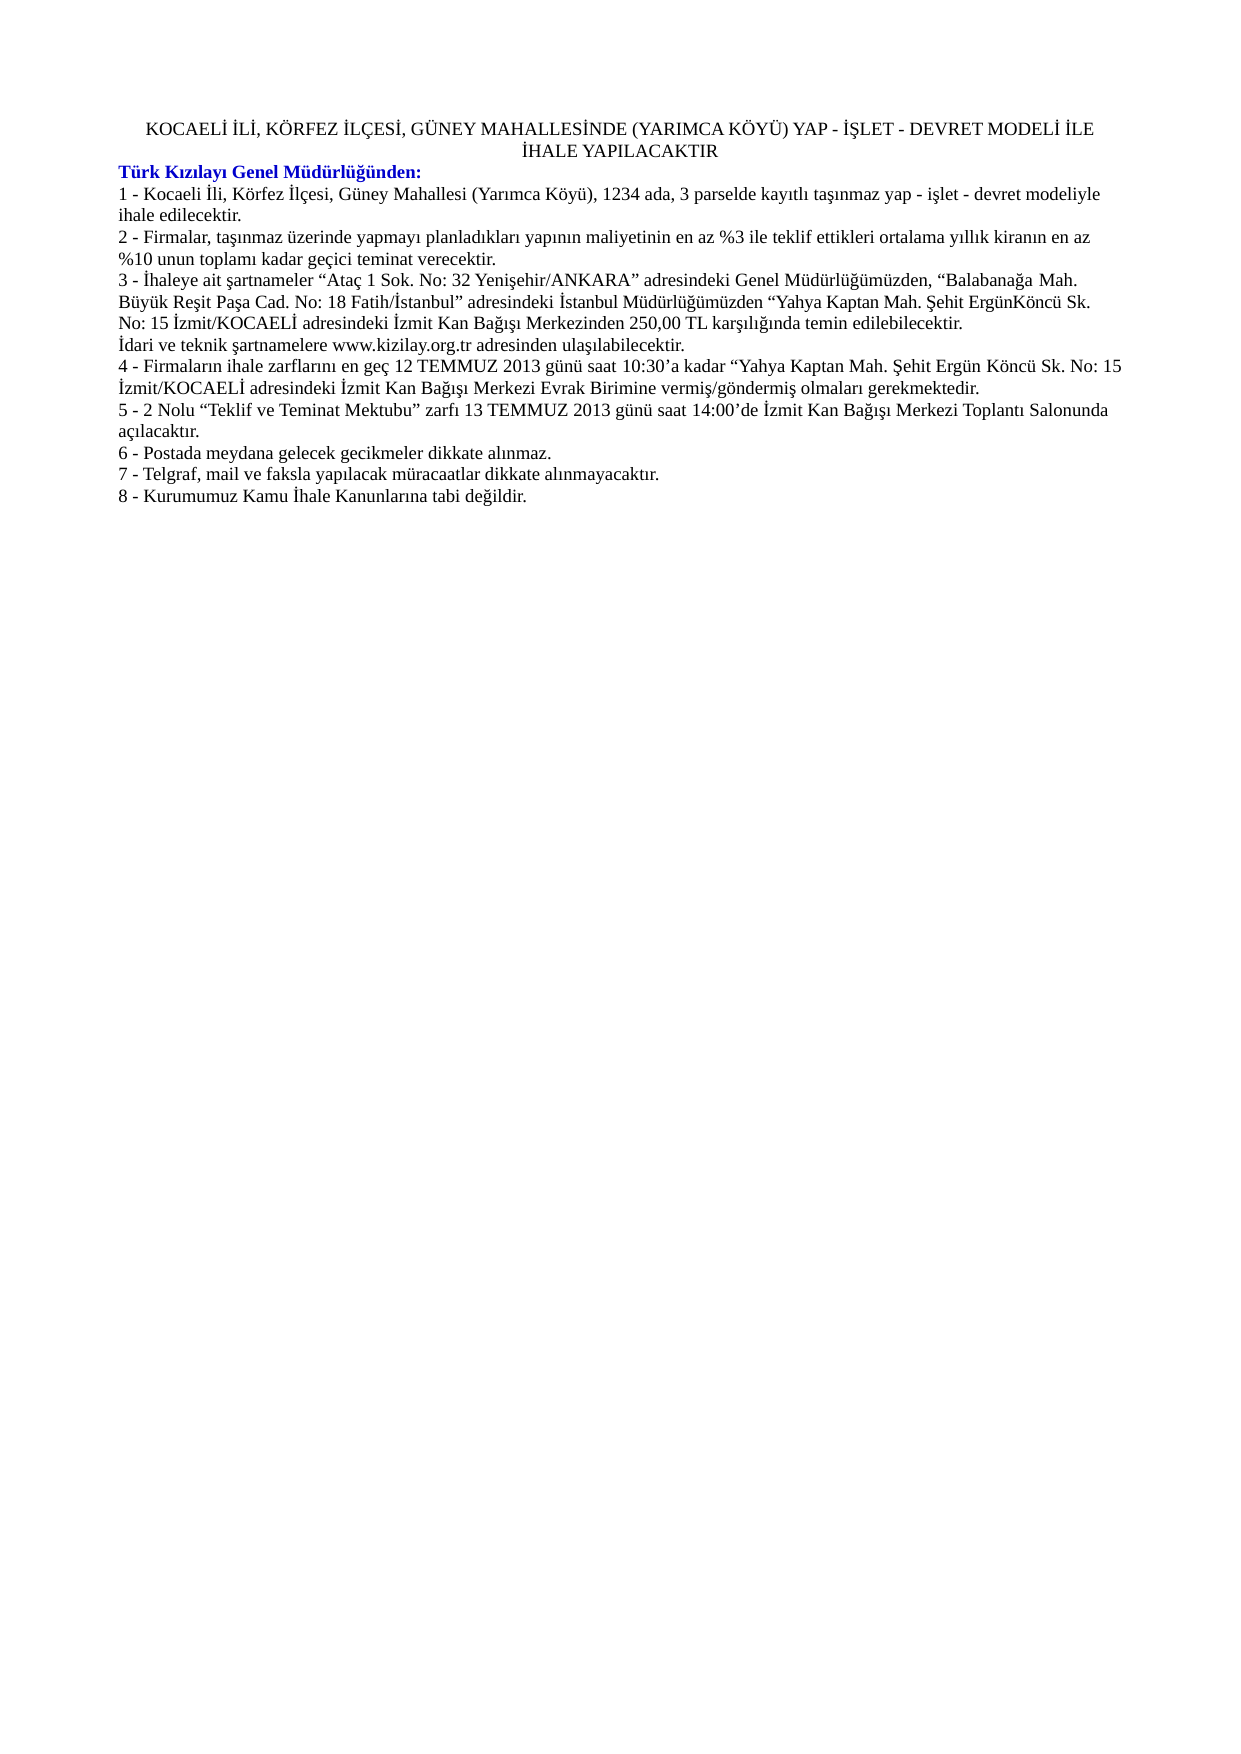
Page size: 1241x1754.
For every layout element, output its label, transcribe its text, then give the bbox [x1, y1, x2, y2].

text 4 - Firmaların ihale zarflarını en geç 12 TEMMUZ 2013 günü saat 10:30’a kadar “Yahya Kaptan Mah. Şehit Ergün Köncü Sk. No: 15 İzmit/KOCAELİ adresindeki İzmit Kan Bağışı Merkezi Evrak Birimine vermiş/göndermiş olmaları gerekmektedir. [118, 355, 1122, 398]
text Türk Kızılayı Genel Müdürlüğünden: [118, 161, 1122, 183]
text KOCAELİ İLİ, KÖRFEZ İLÇESİ, GÜNEY MAHALLESİNDE (YARIMCA KÖYÜ) YAP - İŞLET - DEVRET MODELİ İLE İHALE YAPILACAKTIR [118, 118, 1122, 161]
text 1 - Kocaeli İli, Körfez İlçesi, Güney Mahallesi (Yarımca Köyü), 1234 ada, 3 parselde kayıtlı taşınmaz yap - işlet - devret modeliyle ihale edilecektir. [118, 183, 1122, 226]
text 8 - Kurumumuz Kamu İhale Kanunlarına tabi değildir. [118, 485, 1122, 506]
text 2 - Firmalar, taşınmaz üzerinde yapmayı planladıkları yapının maliyetinin en az %3 ile teklif ettikleri ortalama yıllık kiranın en az %10 unun toplamı kadar geçici teminat verecektir. [118, 226, 1122, 269]
text İdari ve teknik şartnamelere www.kizilay.org.tr adresinden ulaşılabilecektir. [118, 334, 1122, 355]
text 6 - Postada meydana gelecek gecikmeler dikkate alınmaz. [118, 442, 1122, 463]
text 3 - İhaleye ait şartnameler “Ataç 1 Sok. No: 32 Yenişehir/ANKARA” adresindeki Genel Müdürlüğümüzden, “Balabanağa Mah. Büyük Reşit Paşa Cad. No: 18 Fatih/İstanbul” adresindeki İstanbul Müdürlüğümüzden “Yahya Kaptan Mah. Şehit ErgünKöncü Sk. No: 15 İzmit/KOCAELİ adresindeki İzmit Kan Bağışı Merkezinden 250,00 TL karşılığında temin edilebilecektir. [118, 269, 1122, 334]
text 7 - Telgraf, mail ve faksla yapılacak müracaatlar dikkate alınmayacaktır. [118, 463, 1122, 485]
text 5 - 2 Nolu “Teklif ve Teminat Mektubu” zarfı 13 TEMMUZ 2013 günü saat 14:00’de İzmit Kan Bağışı Merkezi Toplantı Salonunda açılacaktır. [118, 398, 1122, 442]
